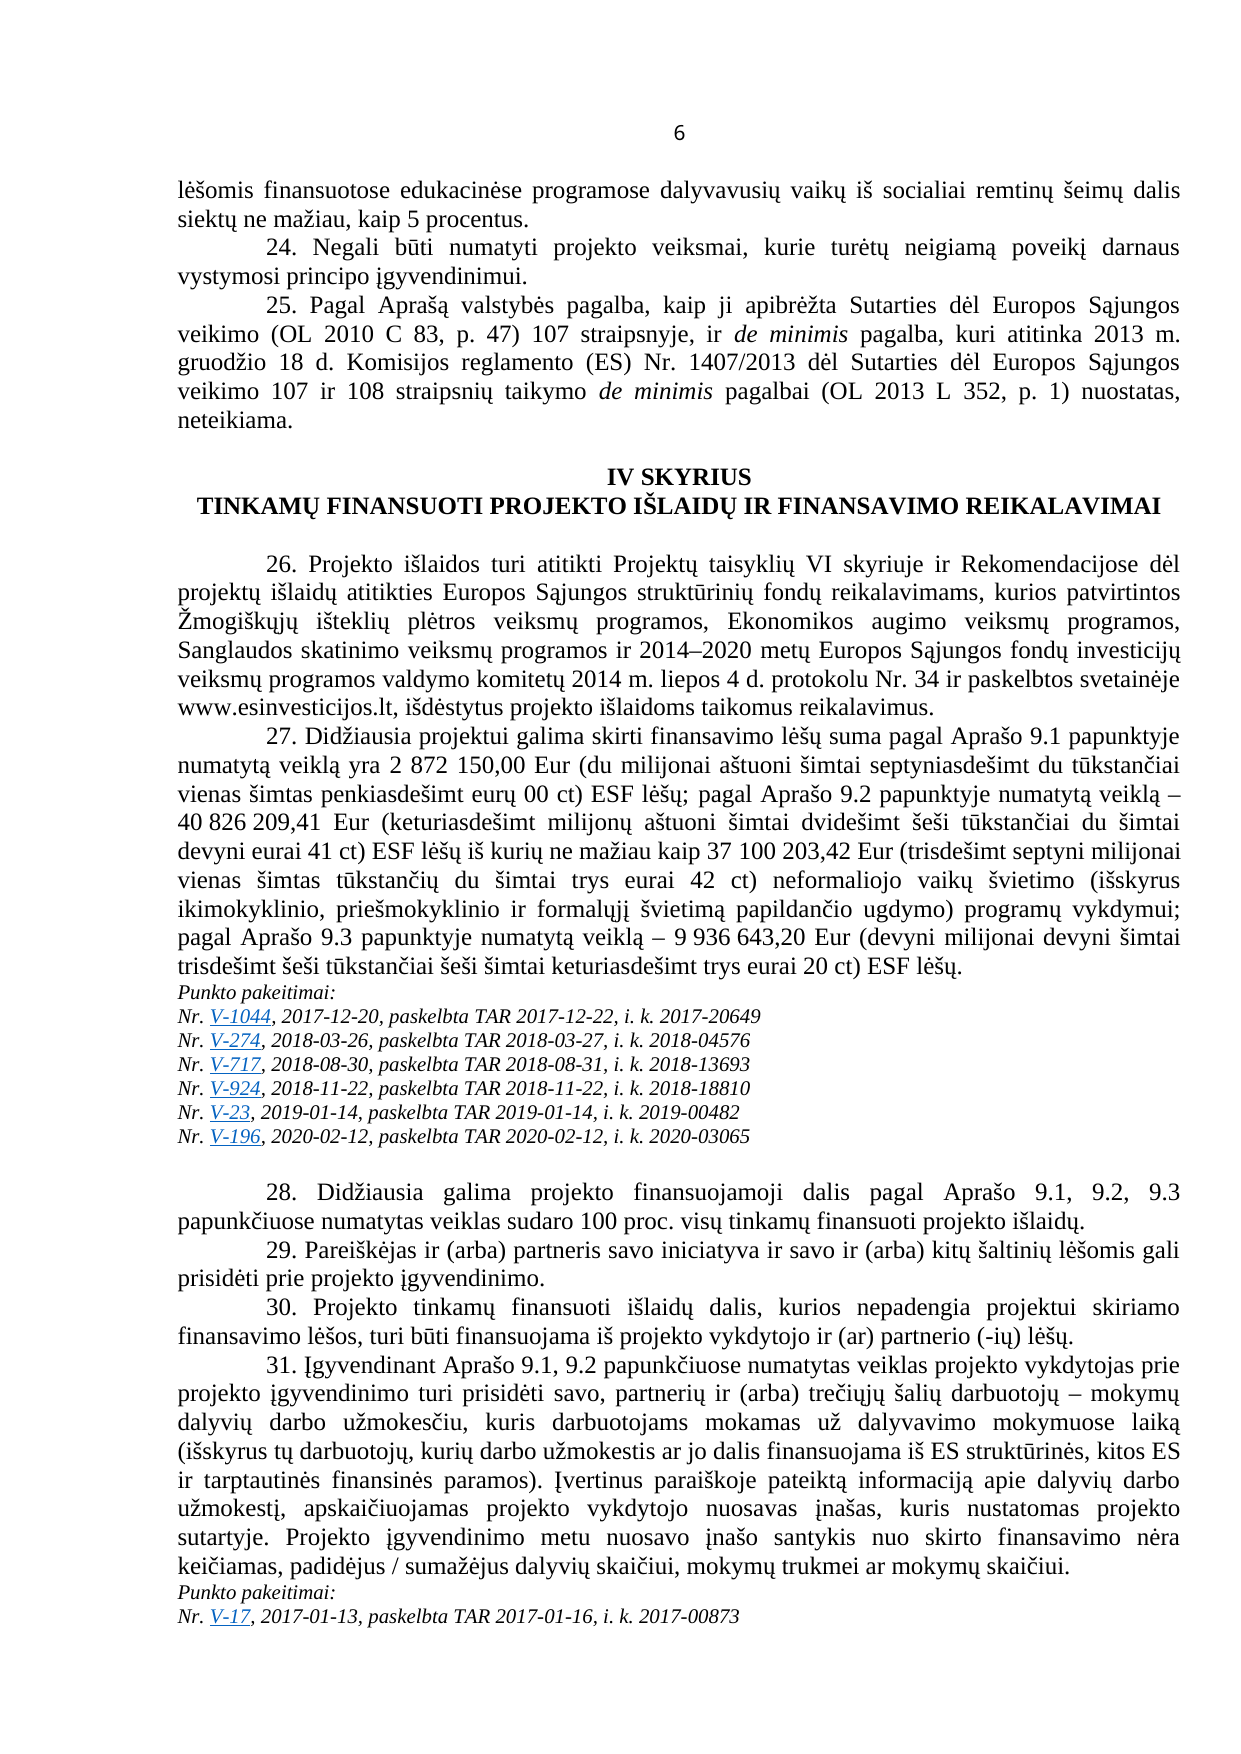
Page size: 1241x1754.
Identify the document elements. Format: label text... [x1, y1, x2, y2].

text 28. Didžiausia galima projekto finansuojamoji dalis pagal Aprašo 9.1, 9.2, 9.3 papunkčiuose numatytas veiklas sudaro 100 proc. visų tinkamų finansuoti projekto išlaidų. [177, 1177, 1181, 1235]
text 24. Negali būti numatyti projekto veiksmai, kurie turėtų neigiamą poveikį darnaus vystymosi principo įgyvendinimui. [177, 232, 1181, 290]
text Punkto pakeitimai: [177, 1580, 1181, 1604]
text TINKAMŲ FINANSUOTI PROJEKTO IŠLAIDŲ IR FINANSAVIMO REIKALAVIMAI [177, 491, 1181, 520]
text Nr. V-924, 2018-11-22, paskelbta TAR 2018-11-22, i. k. 2018-18810 [177, 1076, 1181, 1100]
text 25. Pagal Aprašą valstybės pagalba, kaip ji apibrėžta Sutarties dėl Europos Sąjungos veikimo (OL 2010 C 83, p. 47) 107 straipsnyje, ir de minimis pagalba, kuri atitinka 2013 m. gruodžio 18 d. Komisijos reglamento (ES) Nr. 1407/2013 dėl Sutarties dėl Europos Sąjungos veikimo 107 ir 108 straipsnių taikymo de minimis pagalbai (OL 2013 L 352, p. 1) nuostatas, neteikiama. [177, 290, 1181, 434]
text Nr. V-196, 2020-02-12, paskelbta TAR 2020-02-12, i. k. 2020-03065 [177, 1124, 1181, 1148]
text Punkto pakeitimai: [177, 980, 1181, 1004]
text 31. Įgyvendinant Aprašo 9.1, 9.2 papunkčiuose numatytas veiklas projekto vykdytojas prie projekto įgyvendinimo turi prisidėti savo, partnerių ir (arba) trečiųjų šalių darbuotojų – mokymų dalyvių darbo užmokesčiu, kuris darbuotojams mokamas už dalyvavimo mokymuose laiką (išskyrus tų darbuotojų, kurių darbo užmokestis ar jo dalis finansuojama iš ES struktūrinės, kitos ES ir tarptautinės finansinės paramos). Įvertinus paraiškoje pateiktą informaciją apie dalyvių darbo užmokestį, apskaičiuojamas projekto vykdytojo nuosavas įnašas, kuris nustatomas projekto sutartyje. Projekto įgyvendinimo metu nuosavo įnašo santykis nuo skirto finansavimo nėra keičiamas, padidėjus / sumažėjus dalyvių skaičiui, mokymų trukmei ar mokymų skaičiui. [177, 1350, 1181, 1580]
text 26. Projekto išlaidos turi atitikti Projektų taisyklių VI skyriuje ir Rekomendacijose dėl projektų išlaidų atitikties Europos Sąjungos struktūrinių fondų reikalavimams, kurios patvirtintos Žmogiškųjų išteklių plėtros veiksmų programos, Ekonomikos augimo veiksmų programos, Sanglaudos skatinimo veiksmų programos ir 2014–2020 metų Europos Sąjungos fondų investicijų veiksmų programos valdymo komitetų 2014 m. liepos 4 d. protokolu Nr. 34 ir paskelbtos svetainėje www.esinvesticijos.lt, išdėstytus projekto išlaidoms taikomus reikalavimus. [177, 549, 1181, 721]
text Nr. V-274, 2018-03-26, paskelbta TAR 2018-03-27, i. k. 2018-04576 [177, 1028, 1181, 1052]
text 27. Didžiausia projektui galima skirti finansavimo lėšų suma pagal Aprašo 9.1 papunktyje numatytą veiklą yra 2 872 150,00 Eur (du milijonai aštuoni šimtai septyniasdešimt du tūkstančiai vienas šimtas penkiasdešimt eurų 00 ct) ESF lėšų; pagal Aprašo 9.2 papunktyje numatytą veiklą – 40 826 209,41 Eur (keturiasdešimt milijonų aštuoni šimtai dvidešimt šeši tūkstančiai du šimtai devyni eurai 41 ct) ESF lėšų iš kurių ne mažiau kaip 37 100 203,42 Eur (trisdešimt septyni milijonai vienas šimtas tūkstančių du šimtai trys eurai 42 ct) neformaliojo vaikų švietimo (išskyrus ikimokyklinio, priešmokyklinio ir formalųjį švietimą papildančio ugdymo) programų vykdymui; pagal Aprašo 9.3 papunktyje numatytą veiklą – 9 936 643,20 Eur (devyni milijonai devyni šimtai trisdešimt šeši tūkstančiai šeši šimtai keturiasdešimt trys eurai 20 ct) ESF lėšų. [177, 721, 1181, 980]
text 29. Pareiškėjas ir (arba) partneris savo iniciatyva ir savo ir (arba) kitų šaltinių lėšomis gali prisidėti prie projekto įgyvendinimo. [177, 1235, 1181, 1292]
text lėšomis finansuotose edukacinėse programose dalyvavusių vaikų iš socialiai remtinų šeimų dalis siektų ne mažiau, kaip 5 procentus. [177, 175, 1181, 232]
text Nr. V-717, 2018-08-30, paskelbta TAR 2018-08-31, i. k. 2018-13693 [177, 1052, 1181, 1076]
text Nr. V-23, 2019-01-14, paskelbta TAR 2019-01-14, i. k. 2019-00482 [177, 1100, 1181, 1124]
text 30. Projekto tinkamų finansuoti išlaidų dalis, kurios nepadengia projektui skiriamo finansavimo lėšos, turi būti finansuojama iš projekto vykdytojo ir (ar) partnerio (-ių) lėšų. [177, 1292, 1181, 1350]
text IV SKYRIUS [177, 462, 1181, 491]
text Nr. V-17, 2017-01-13, paskelbta TAR 2017-01-16, i. k. 2017-00873 [177, 1604, 1181, 1628]
text Nr. V-1044, 2017-12-20, paskelbta TAR 2017-12-22, i. k. 2017-20649 [177, 1004, 1181, 1028]
